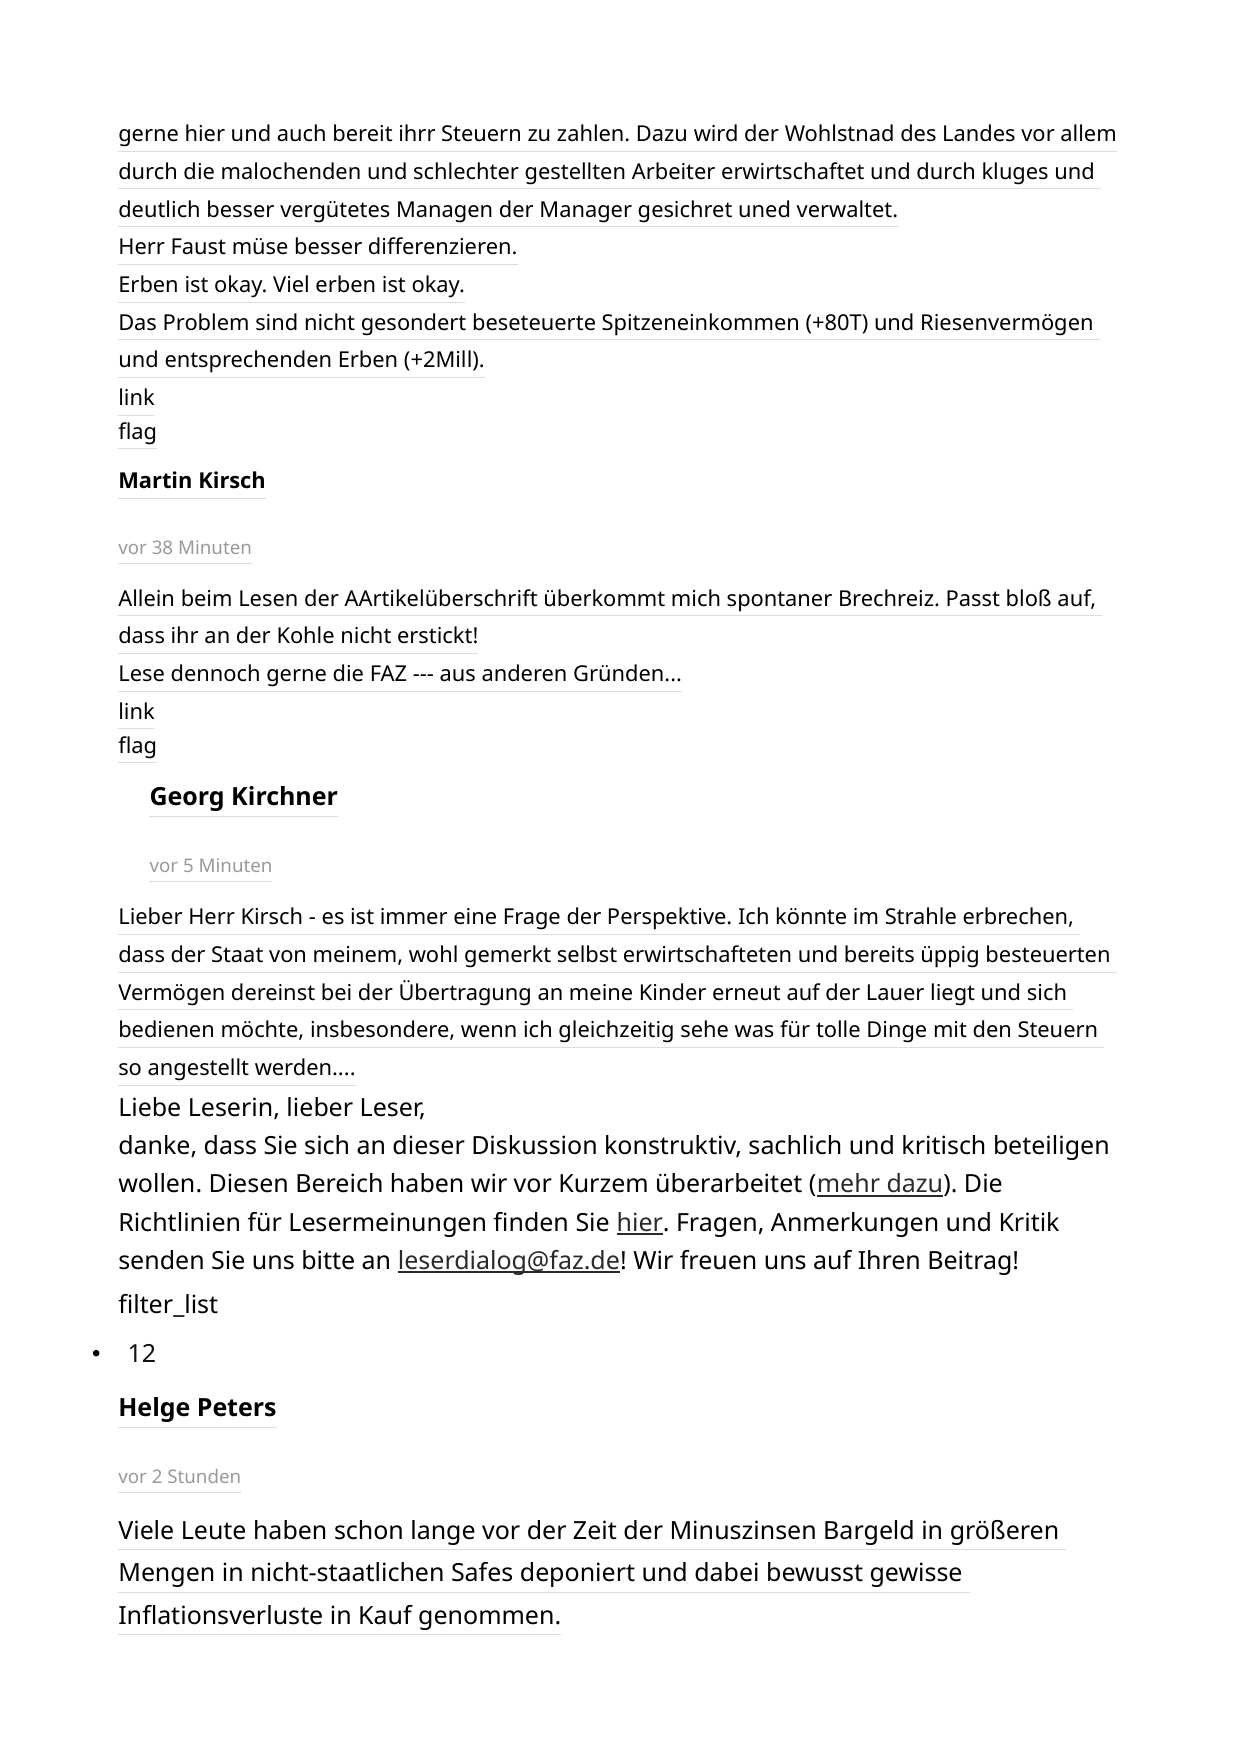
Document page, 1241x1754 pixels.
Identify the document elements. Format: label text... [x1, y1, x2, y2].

text vor 2 Stunden [118, 1464, 1117, 1493]
text Helge Peters [118, 1390, 1122, 1428]
text Liebe Leserin, lieber Leser, [118, 1090, 1122, 1124]
text Viele Leute haben schon lange vor der Zeit der Minuszinsen Bargeld in größeren Mengen in nicht-staatlichen Safes deponiert und dabei bewusst gewisse Inflationsverluste in Kauf genommen. [118, 1512, 1122, 1635]
text danke, dass Sie sich an dieser Diskussion konstruktiv, sachlich und kritisch beteiligen wollen. Diesen Bereich haben wir vor Kurzem überarbeitet (mehr dazu). Die Richtlinien für Lesermeinungen finden Sie hier. Fragen, Anmerkungen und Kritik senden Sie uns bitte an leserdialog@faz.de! Wir freuen uns auf Ihren Beitrag! [118, 1128, 1122, 1276]
text Allein beim Lesen der AArtikelüberschrift überkommt mich spontaner Brechreiz. Passt bloß auf, dass ihr an der Kohle nicht erstickt! Lese dennoch gerne die FAZ --- aus anderen Gründen... [118, 583, 1122, 692]
text Martin Kirsch [118, 465, 1122, 499]
text filter_list [118, 1287, 1122, 1321]
text Lieber Herr Kirsch - es ist immer eine Frage der Perspektive. Ich könnte im Strahle erbrechen, dass der Staat von meinem, wohl gemerkt selbst erwirtschafteten und bereits üppig besteuerten Vermögen dereinst bei der Übertragung an meine Kinder erneut auf der Lauer liegt und sich bedienen möchte, insbesondere, wenn ich gleichzeitig sehe was für tolle Dinge mit den Steuern so angestellt werden.... [118, 901, 1122, 1086]
text flag [118, 416, 1122, 449]
list 12 [121, 1335, 1122, 1369]
text Georg Kirchner [149, 779, 1122, 817]
text vor 38 Minuten [118, 534, 1117, 564]
text flag [118, 729, 1122, 763]
text link [118, 382, 1122, 416]
text link [118, 696, 1122, 729]
text gerne hier und auch bereit ihrr Steuern zu zahlen. Dazu wird der Wohlstnad des Landes vor allem durch die malochenden und schlechter gestellten Arbeiter erwirtschaftet und durch kluges und deutlich besser vergütetes Managen der Manager gesichret uned verwaltet. Herr Faust müse besser differenzieren. Erben ist okay. Viel erben ist okay. Das Problem sind nicht gesondert beseteuerte Spitzeneinkommen (+80T) und Riesenvermögen und entsprechenden Erben (+2Mill). [118, 118, 1122, 378]
text vor 5 Minuten [149, 853, 1117, 882]
